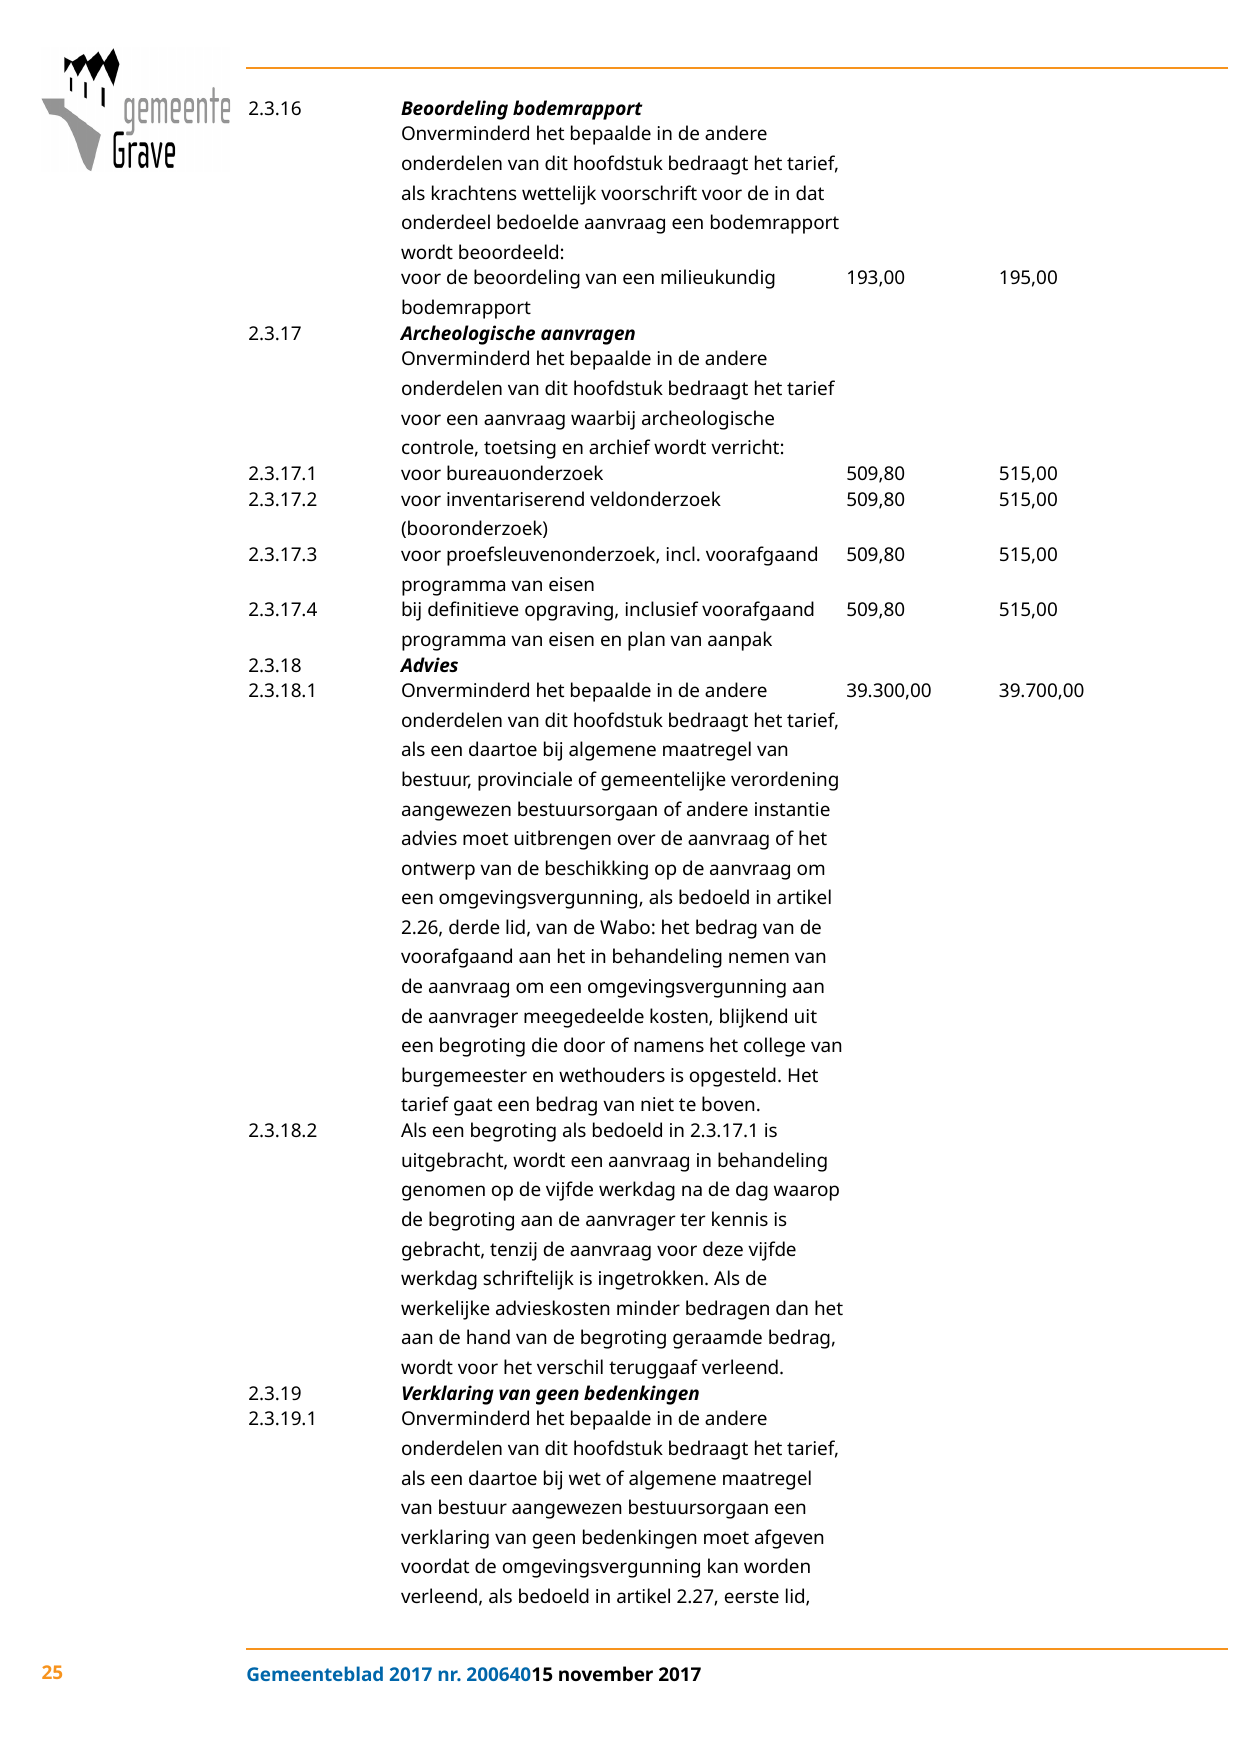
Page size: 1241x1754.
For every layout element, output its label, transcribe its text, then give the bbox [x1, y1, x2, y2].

table_cell [999, 652, 1152, 677]
table_cell 515,00 [999, 460, 1152, 486]
table_cell 515,00 [999, 486, 1152, 541]
table_cell Onverminderd het bepaalde in de andere onderdelen van dit hoofdstuk bedraagt het tarief voor een aanvraag waarbij archeologische controle, toetsing en archief wordt verricht: [401, 346, 846, 460]
table_cell [846, 1118, 999, 1380]
table_cell [248, 346, 401, 460]
table_cell Onverminderd het bepaalde in de andere onderdelen van dit hoofdstuk bedraagt het tarief, als een daartoe bij wet of algemene maatregel van bestuur aangewezen bestuursorgaan een verklaring van geen bedenkingen moet afgeven voordat de omgevingsvergunning kan worden verleend, als bedoeld in artikel 2.27, eerste lid, [401, 1406, 846, 1609]
table_cell [999, 95, 1152, 121]
table_cell Beoordeling bodemrapport [401, 95, 846, 121]
table_cell 2.3.17.1 [248, 460, 401, 486]
table_cell Advies [401, 652, 846, 677]
table_cell [999, 346, 1152, 460]
table_cell 509,80 [846, 486, 999, 541]
table_cell [846, 320, 999, 346]
table_cell [846, 346, 999, 460]
table_cell 2.3.17.2 [248, 486, 401, 541]
table_cell 2.3.17 [248, 320, 401, 346]
table_cell [999, 121, 1152, 264]
table_cell Als een begroting als bedoeld in 2.3.17.1 is uitgebracht, wordt een aanvraag in behandeling genomen op de vijfde werkdag na de dag waarop de begroting aan de aanvrager ter kennis is gebracht, tenzij de aanvraag voor deze vijfde werkdag schriftelijk is ingetrokken. Als de werkelijke advieskosten minder bedragen dan het aan de hand van de begroting geraamde bedrag, wordt voor het verschil teruggaaf verleend. [401, 1118, 846, 1380]
table_cell Onverminderd het bepaalde in de andere onderdelen van dit hoofdstuk bedraagt het tarief, als krachtens wettelijk voorschrift voor de in dat onderdeel bedoelde aanvraag een bodemrapport wordt beoordeeld: [401, 121, 846, 264]
table_cell 195,00 [999, 265, 1152, 320]
table_cell 2.3.18.2 [248, 1118, 401, 1380]
table_cell [999, 1380, 1152, 1406]
table_cell 2.3.18 [248, 652, 401, 677]
table_cell voor inventariserend veldonderzoek (booronderzoek) [401, 486, 846, 541]
table_cell 2.3.17.4 [248, 596, 401, 652]
table_cell Verklaring van geen bedenkingen [401, 1380, 846, 1406]
table_cell [248, 121, 401, 264]
table_cell 2.3.18.1 [248, 678, 401, 1117]
table_cell 193,00 [846, 265, 999, 320]
table_cell 509,80 [846, 541, 999, 596]
table_cell 2.3.19.1 [248, 1406, 401, 1609]
table_cell [846, 1380, 999, 1406]
table_cell [846, 652, 999, 677]
table_cell 515,00 [999, 541, 1152, 596]
table_cell 515,00 [999, 596, 1152, 652]
table_cell 39.700,00 [999, 678, 1152, 1117]
table_cell 509,80 [846, 460, 999, 486]
table_cell voor proefsleuvenonderzoek, incl. voorafgaand programma van eisen [401, 541, 846, 596]
table_cell [999, 320, 1152, 346]
picture [41, 47, 231, 172]
table_cell Onverminderd het bepaalde in de andere onderdelen van dit hoofdstuk bedraagt het tarief, als een daartoe bij algemene maatregel van bestuur, provinciale of gemeentelijke verordening aangewezen bestuursorgaan of andere instantie advies moet uitbrengen over de aanvraag of het ontwerp van de beschikking op de aanvraag om een omgevingsvergunning, als bedoeld in artikel 2.26, derde lid, van de Wabo: het bedrag van de voorafgaand aan het in behandeling nemen van de aanvraag om een omgevingsvergunning aan de aanvrager meegedeelde kosten, blijkend uit een begroting die door of namens het college van burgemeester en wethouders is opgesteld. Het tarief gaat een bedrag van niet te boven. [401, 678, 846, 1117]
table_cell [999, 1118, 1152, 1380]
table_cell [846, 121, 999, 264]
table_cell 39.300,00 [846, 678, 999, 1117]
table_cell [846, 1406, 999, 1609]
table_cell bij definitieve opgraving, inclusief voorafgaand programma van eisen en plan van aanpak [401, 596, 846, 652]
table_cell [846, 95, 999, 121]
table_cell [248, 265, 401, 320]
table_cell 509,80 [846, 596, 999, 652]
table_cell Archeologische aanvragen [401, 320, 846, 346]
table_cell 2.3.17.3 [248, 541, 401, 596]
table_cell [999, 1406, 1152, 1609]
table_cell voor bureauonderzoek [401, 460, 846, 486]
table_cell 2.3.19 [248, 1380, 401, 1406]
table_cell 2.3.16 [248, 95, 401, 121]
table_cell voor de beoordeling van een milieukundig bodemrapport [401, 265, 846, 320]
